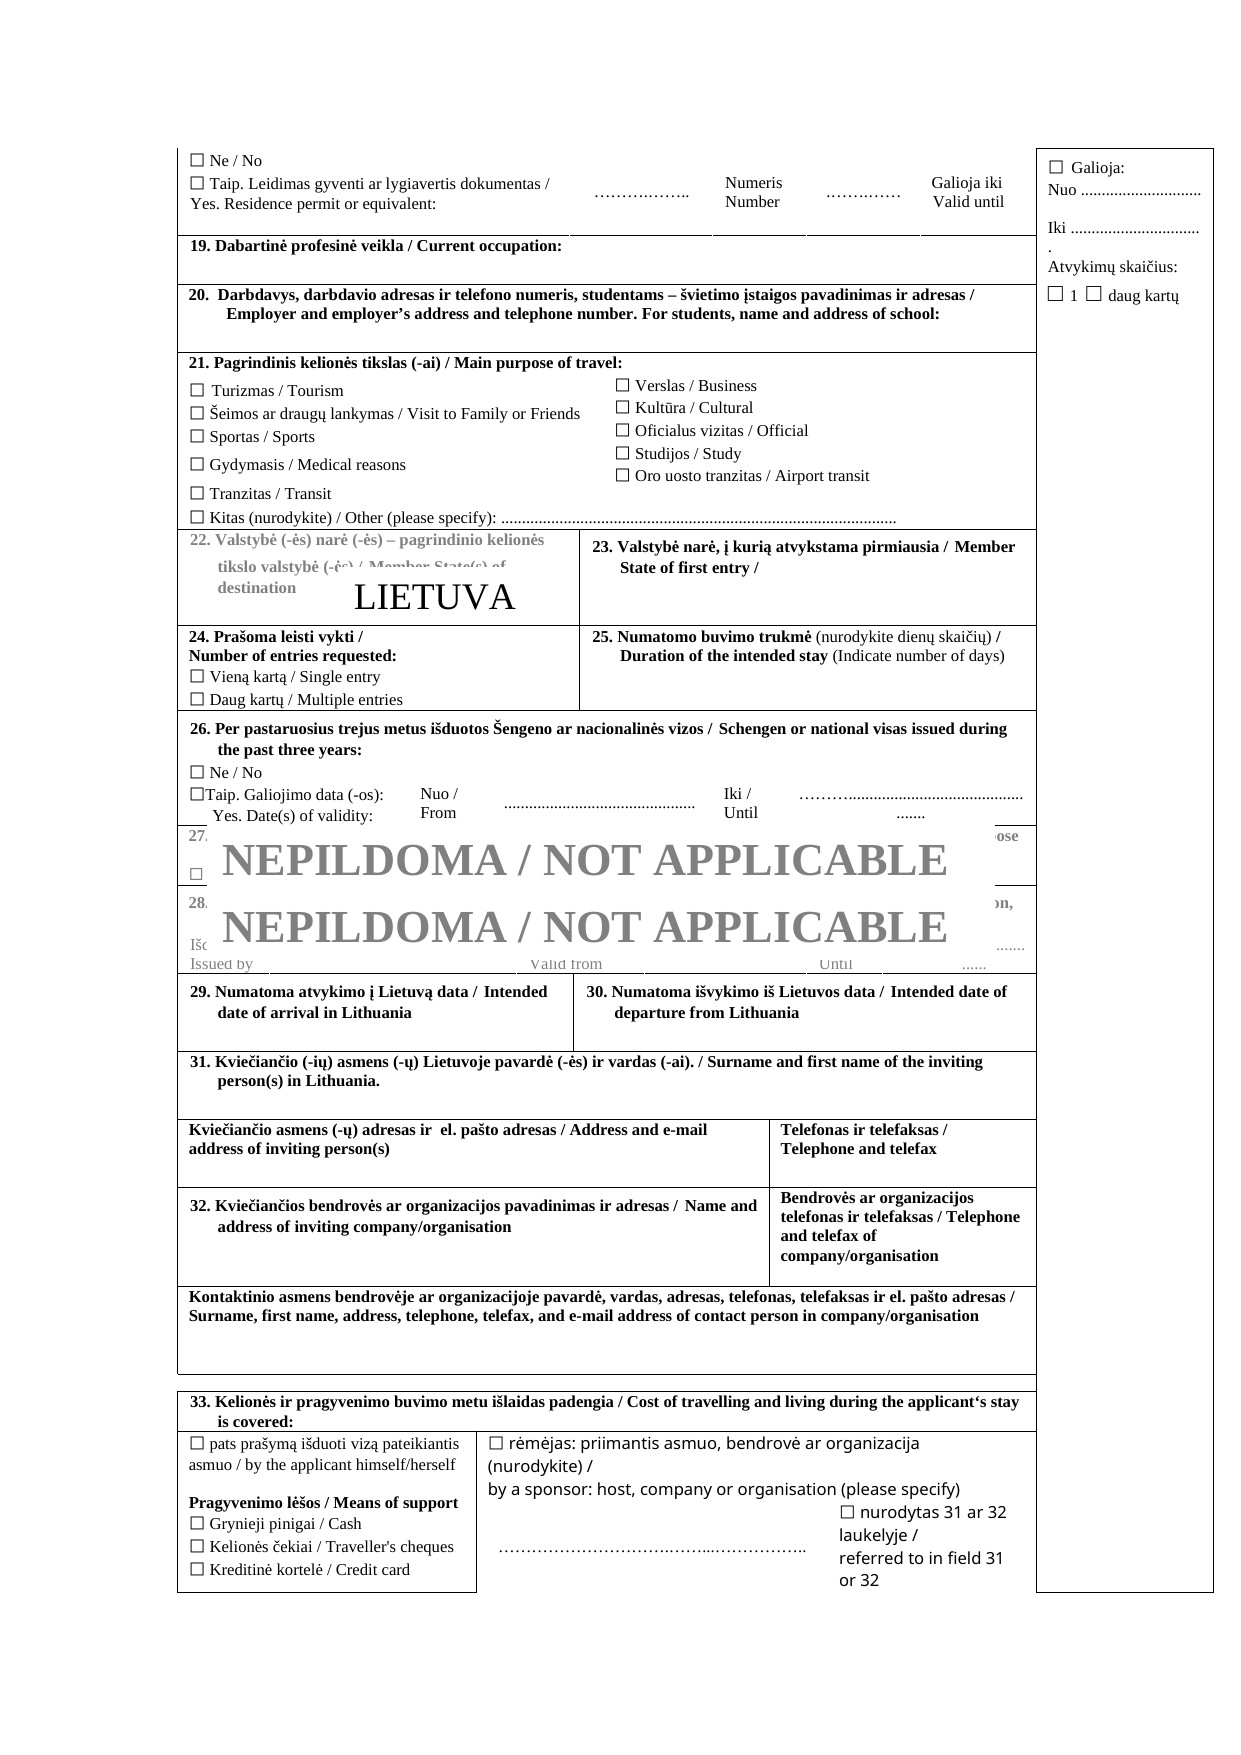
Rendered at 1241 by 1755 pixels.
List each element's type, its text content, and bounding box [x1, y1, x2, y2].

table_cell 21. Pagrindinis kelionės tikslas (-ai) / Main purpose of travel: [178, 353, 1036, 372]
table_cell [409, 760, 486, 779]
table_cell ⬜ Verslas / Business ⬜ Kultūra / Cultural ⬜ Oficialus vizitas / Official ⬜ Studijos / Study ⬜ Oro uosto tranzitas / Airport transit [603, 373, 1036, 505]
table_cell ⬜ Ne / No ⬜Taip. Galiojimo data (-os): Yes. Date(s) of validity: [178, 760, 995, 892]
table_cell Nuo / From [409, 780, 486, 825]
table_cell 28. Leidimas atvykti į pagrindinio kelionės tikslo šalį, jei taikoma / Entry permit for the final country of destination, where applicable: [178, 886, 1036, 960]
table_cell 32. Kviečiančios bendrovės ar organizacijos pavadinimas ir adresas / Name and address of inviting company/organisation [178, 1188, 769, 1286]
table_cell Kviečiančio asmens (-ų) adresas ir el. pašto adresas / Address and e-mail address of inviting person(s) [178, 1120, 769, 1187]
table_cell Iki / Until [713, 780, 785, 825]
table_cell 22. Valstybė (-ės) narė (-ės) – pagrindinio kelionės tikslo valstybė (-ės) / Member State(s) of destination [178, 530, 579, 625]
table_cell ................................ [645, 960, 806, 973]
table_cell 30. Numatoma išvykimo iš Lietuvos data / Intended date of departure from Lithuania [574, 974, 1036, 1051]
table_cell [487, 760, 712, 779]
table_cell Išdavė / Issued by [178, 935, 269, 973]
table_cell [178, 1375, 1036, 1391]
table_cell ⬜ Galioja: Nuo ............................. Iki ................................ Atvykimų skaičius: □ 1 □ daug kartų [1037, 149, 1213, 1592]
table_cell ⬜ pats prašymą išduoti vizą pateikiantis asmuo / by the applicant himself/herself Pragyvenimo lėšos / Means of support ⬜ Grynieji pinigai / Cash ⬜ Kelionės čekiai / Traveller's cheques ⬜ Kreditinė kortelė / Credit card [178, 1432, 476, 1592]
table_cell .............................................. [487, 780, 712, 825]
table_cell ⬜ rėmėjas: priimantis asmuo, bendrovė ar organizacija (nurodykite) / by a sponsor: host, company or organisation (please specify) [477, 1432, 1036, 1500]
table_cell ……….…….. [570, 149, 712, 235]
table_cell ⬜ Ne / No ⬜ Taip. Leidimas gyventi ar lygiavertis dokumentas / Yes. Residence permit or equivalent: [178, 149, 569, 235]
table_cell 25. Numatomo buvimo trukmė (nurodykite dienų skaičių) / Duration of the intended stay (Indicate number of days) [580, 626, 1036, 710]
table_cell 31. Kviečiančio (-ių) asmens (-ų) Lietuvoje pavardė (-ės) ir vardas (-ai). / Surname and first name of the inviting person(s) in Lithuania. [178, 1052, 1036, 1119]
table_cell 19. Dabartinė profesinė veikla / Current occupation: [178, 236, 1036, 284]
table_cell Numeris Number [713, 149, 806, 235]
table_cell [713, 760, 785, 779]
table_cell 33. Kelionės ir pragyvenimo buvimo metu išlaidas padengia / Cost of travelling and living during the applicant‘s stay is covered: [178, 1392, 1036, 1431]
table_cell ⬜ Turizmas / Tourism ⬜ Šeimos ar draugų lankymas / Visit to Family or Friends ⬜ Sportas / Sports ⬜ Gydymasis / Medical reasons ⬜ Tranzitas / Transit [178, 373, 602, 505]
table_cell Bendrovės ar organizacijos telefonas ir telefaksas / Telephone and telefax of company/organisation [770, 1188, 1036, 1286]
table_cell 24. Prašoma leisti vykti / Number of entries requested: ⬜ Vieną kartą / Single entry ⬜ Daug kartų / Multiple entries [178, 626, 579, 710]
table_cell Galioja iki Valid until [921, 149, 1036, 235]
table_cell 23. Valstybė narė, į kurią atvykstama pirmiausia / Member State of first entry / [580, 530, 1036, 625]
table_cell Galioja nuo / Valid from [517, 960, 644, 973]
table_cell ................................................... [270, 960, 516, 973]
table_cell Kontaktinio asmens bendrovėje ar organizacijoje pavardė, vardas, adresas, telefonas, telefaksas ir el. pašto adresas / Surname, first name, address, telephone, telefax, and e-mail address of contact person in company/organisation [178, 1287, 1036, 1373]
table_cell Telefonas ir telefaksas / Telephone and telefax [770, 1120, 1036, 1187]
table_cell 26. Per pastaruosius trejus metus išduotos Šengeno ar nacionalinės vizos / Schengen or national visas issued during the past three years: [178, 711, 1036, 759]
table_cell ………………………….……...…………….. [477, 1501, 827, 1592]
table_cell 29. Numatoma atvykimo į Lietuvą data / Intended date of arrival in Lithuania [178, 974, 573, 1051]
table_cell .…….…… [807, 149, 920, 235]
table_cell ..................................... [883, 935, 1036, 973]
table_cell 20. Darbdavys, darbdavio adresas ir telefono numeris, studentams – švietimo įstaigos pavadinimas ir adresas / Employer and employer’s address and telephone number. For students, name and address of school: [178, 285, 1036, 352]
table_cell ………................................................. [786, 780, 1036, 825]
table_cell ⬜ Kitas (nurodykite) / Other (please specify): ............................................................................................... [178, 506, 1036, 528]
table_cell ⬜ nurodytas 31 ar 32 laukelyje / referred to in field 31 or 32 [828, 1501, 1036, 1592]
table_cell [786, 760, 1036, 779]
table_cell Iki / Until [807, 960, 882, 973]
table_cell  Ne / No [178, 865, 207, 884]
